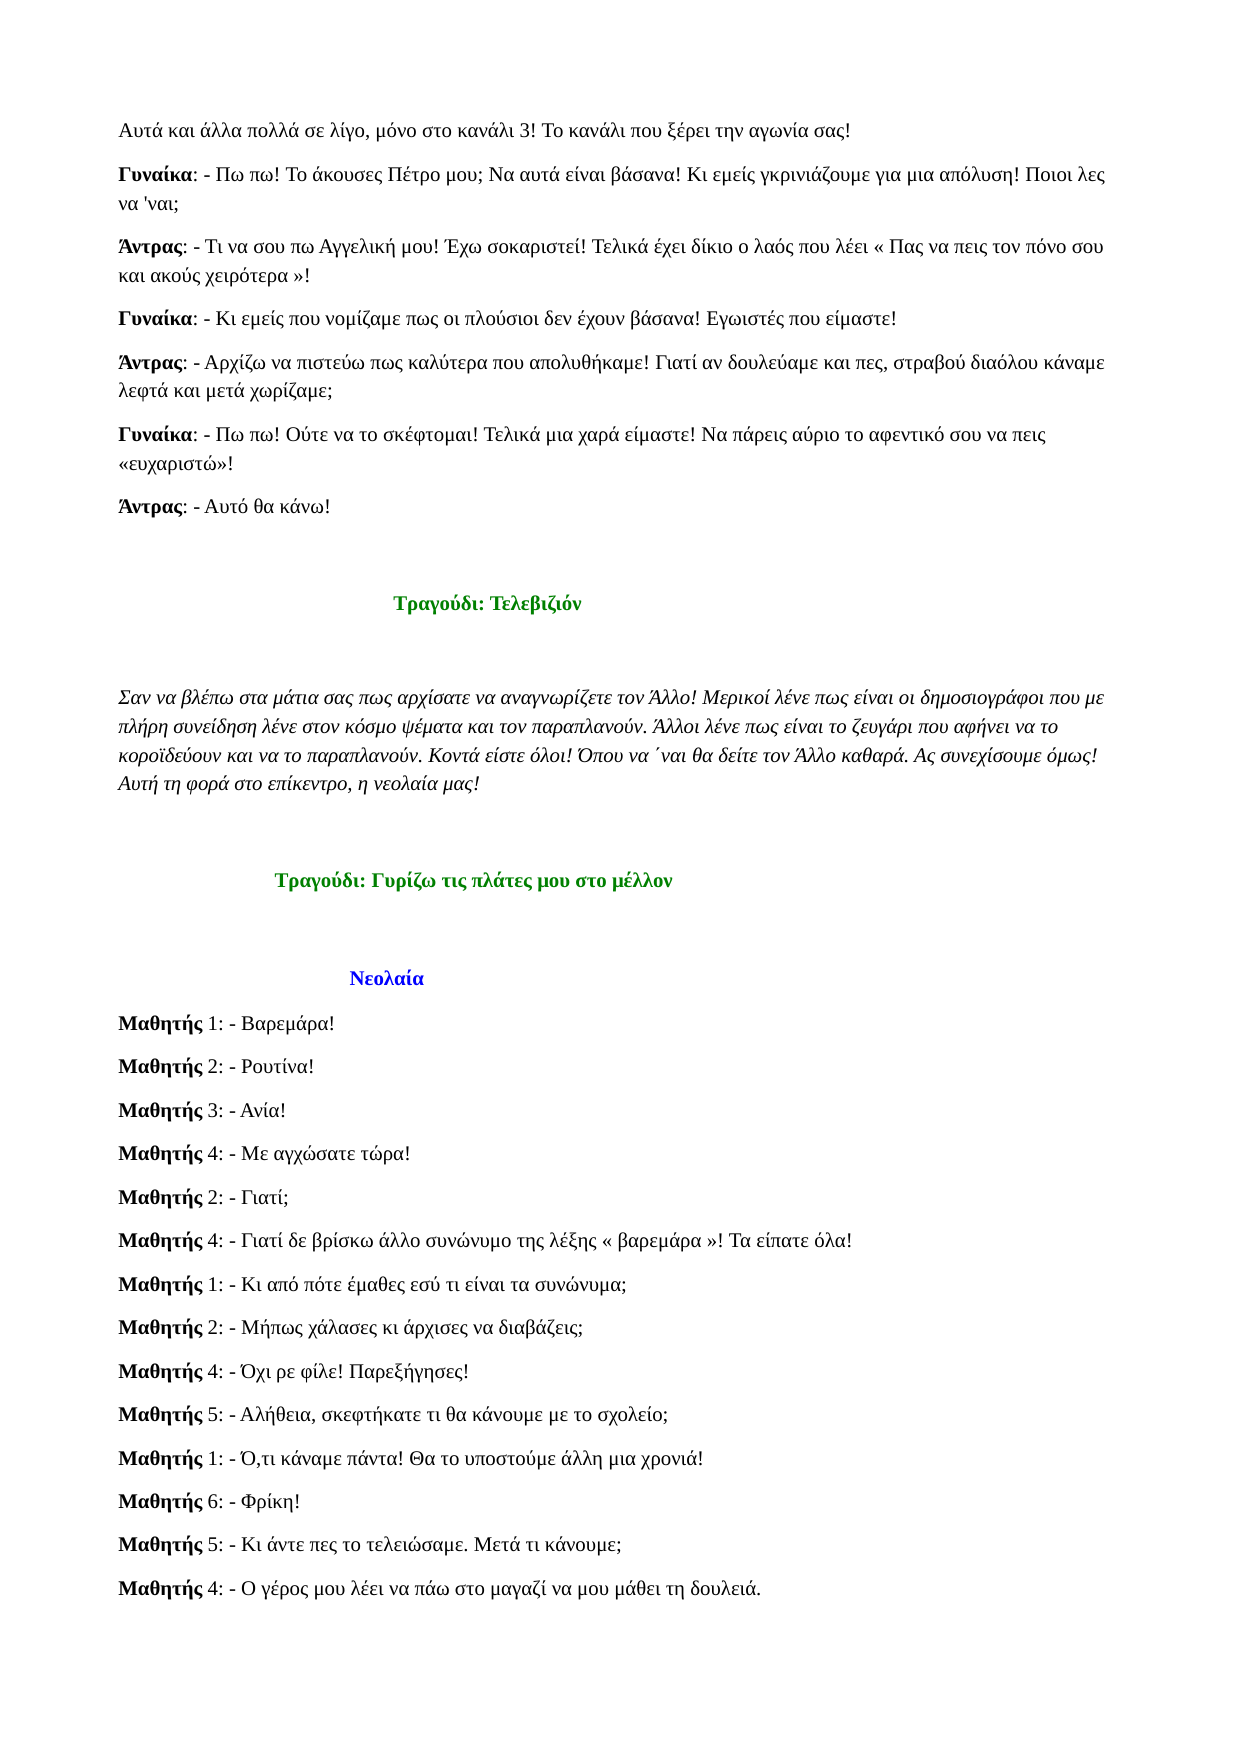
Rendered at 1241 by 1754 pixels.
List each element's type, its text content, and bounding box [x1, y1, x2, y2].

text Τραγούδι: Τελεβιζιόν [118, 587, 1122, 615]
text Μαθητής 5: - Κι άντε πες το τελειώσαμε. Μετά τι κάνουμε; [118, 1532, 1122, 1556]
text Άντρας: - Αυτό θα κάνω! [118, 494, 1122, 518]
text Μαθητής 6: - Φρίκη! [118, 1489, 1122, 1513]
text Μαθητής 1: - Κι από πότε έμαθες εσύ τι είναι τα συνώνυμα; [118, 1272, 1122, 1296]
text Μαθητής 4: - Γιατί δε βρίσκω άλλο συνώνυμο της λέξης « βαρεμάρα »! Τα είπατε όλα! [118, 1228, 1122, 1252]
text Μαθητής 4: - Ο γέρος μου λέει να πάω στο μαγαζί να μου μάθει τη δουλειά. [118, 1576, 1122, 1600]
text Μαθητής 1: - Βαρεμάρα! [118, 1011, 1122, 1035]
text Γυναίκα: - Πω πω! Ούτε να το σκέφτομαι! Τελικά μια χαρά είμαστε! Να πάρεις αύριο το αφεντικό σου να πεις «ευχαριστώ»! [118, 422, 1122, 475]
text Μαθητής 2: - Ρουτίνα! [118, 1054, 1122, 1078]
text Νεολαία [118, 962, 1122, 991]
text Τραγούδι: Γυρίζω τις πλάτες μου στο μέλλον [118, 864, 1122, 893]
text Γυναίκα: - Πω πω! Το άκουσες Πέτρο μου; Να αυτά είναι βάσανα! Κι εμείς γκρινιάζουμε για μια απόλυση! Ποιοι λες να 'ναι; [118, 162, 1122, 214]
text Άντρας: - Τι να σου πω Αγγελική μου! Έχω σοκαριστεί! Τελικά έχει δίκιο ο λαός που λέει « Πας να πεις τον πόνο σου και ακούς χειρότερα »! [118, 234, 1122, 287]
text Σαν να βλέπω στα μάτια σας πως αρχίσατε να αναγνωρίζετε τον Άλλο! Μερικοί λένε πως είναι οι δημοσιογράφοι που με πλήρη συνείδηση λένε στον κόσμο ψέματα και τον παραπλανούν. Άλλοι λένε πως είναι το ζευγάρι που αφήνει να το κοροϊδεύουν και να το παραπλανούν. Κοντά είστε όλοι! Όπου να ΄ναι θα δείτε τον Άλλο καθαρά. Ας συνεχίσουμε όμως! Αυτή τη φορά στο επίκεντρο, η νεολαία μας! [118, 685, 1122, 795]
text Μαθητής 4: - Με αγχώσατε τώρα! [118, 1141, 1122, 1165]
text Μαθητής 2: - Γιατί; [118, 1185, 1122, 1209]
text Αυτά και άλλα πολλά σε λίγο, μόνο στο κανάλι 3! Το κανάλι που ξέρει την αγωνία σας! [118, 118, 1122, 142]
text Μαθητής 2: - Μήπως χάλασες κι άρχισες να διαβάζεις; [118, 1315, 1122, 1339]
text Άντρας: - Αρχίζω να πιστεύω πως καλύτερα που απολυθήκαμε! Γιατί αν δουλεύαμε και πες, στραβού διαόλου κάναμε λεφτά και μετά χωρίζαμε; [118, 349, 1122, 402]
text Μαθητής 3: - Ανία! [118, 1098, 1122, 1122]
text Γυναίκα: - Κι εμείς που νομίζαμε πως οι πλούσιοι δεν έχουν βάσανα! Εγωιστές που είμαστε! [118, 306, 1122, 330]
text Μαθητής 5: - Αλήθεια, σκεφτήκατε τι θα κάνουμε με το σχολείο; [118, 1402, 1122, 1426]
text Μαθητής 4: - Όχι ρε φίλε! Παρεξήγησες! [118, 1358, 1122, 1383]
text Μαθητής 1: - Ό,τι κάναμε πάντα! Θα το υποστούμε άλλη μια χρονιά! [118, 1445, 1122, 1469]
